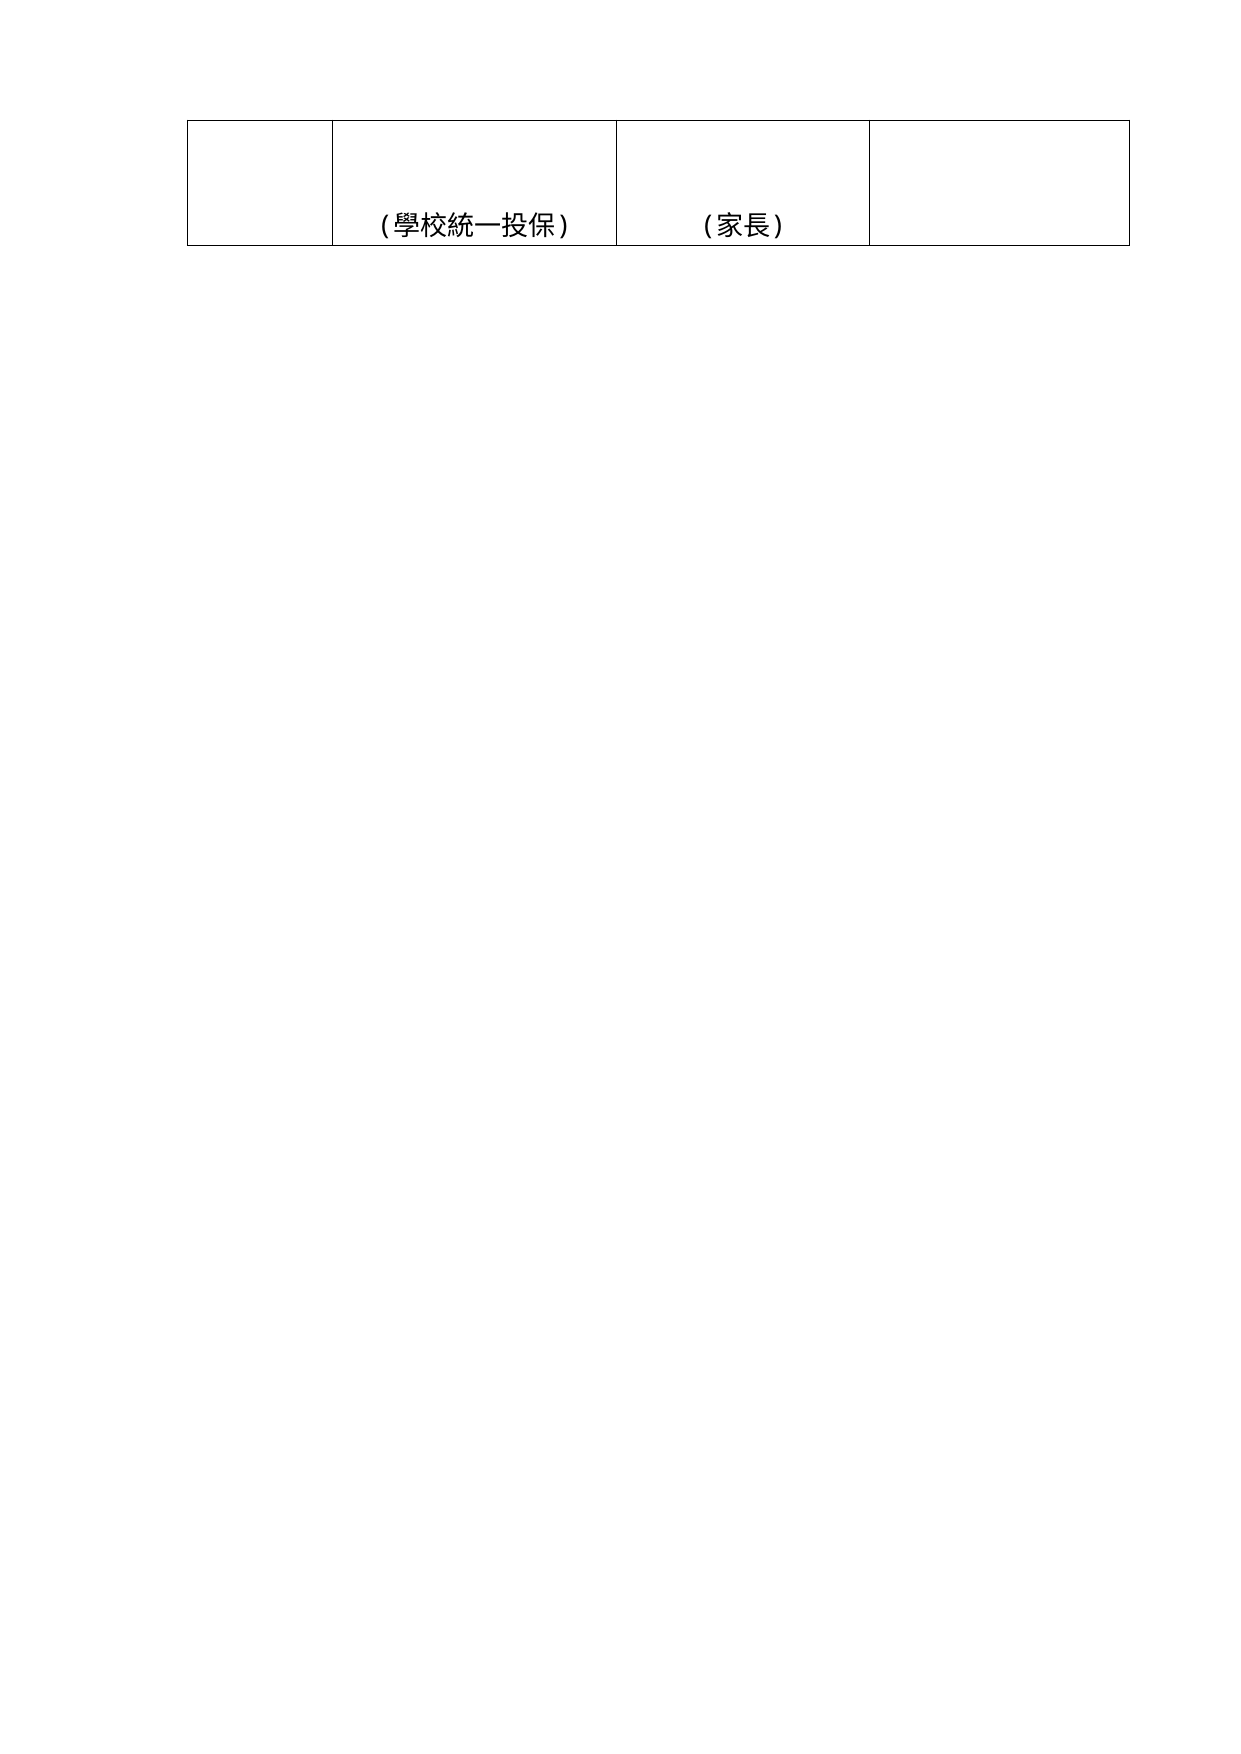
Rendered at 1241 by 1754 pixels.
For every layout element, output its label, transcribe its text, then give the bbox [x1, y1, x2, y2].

table_cell (家長) [617, 121, 869, 244]
table_cell [188, 121, 332, 244]
table_cell (學校統一投保) [333, 121, 616, 244]
table_cell [870, 121, 1129, 244]
